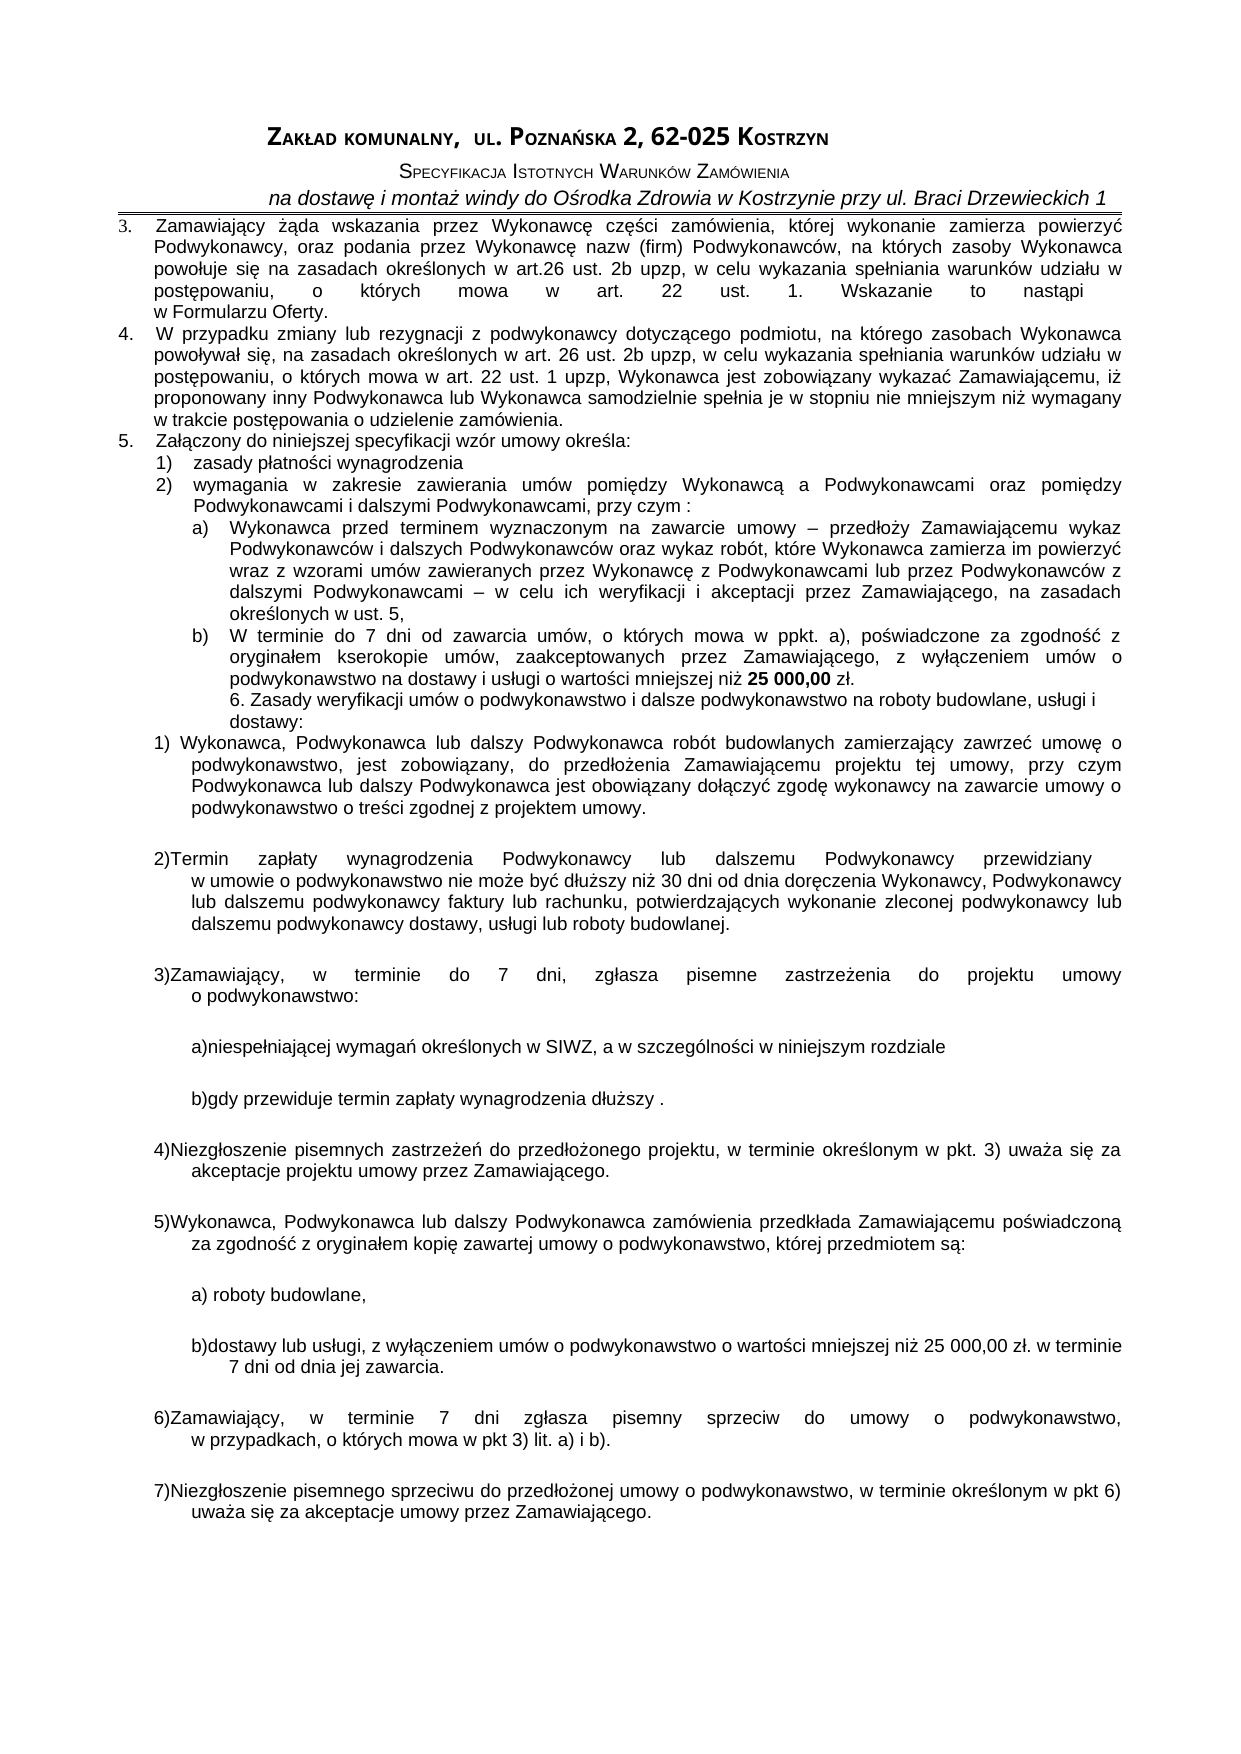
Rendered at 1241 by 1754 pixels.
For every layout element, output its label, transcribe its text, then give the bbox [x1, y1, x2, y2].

list W przypadku zmiany lub rezygnacji z podwykonawcy dotyczącego podmiotu, na którego zasobach Wykonawca powoływał się, na zasadach określonych w art. 26 ust. 2b upzp, w celu wykazania spełniania warunków udziału w postępowaniu, o których mowa w art. 22 ust. 1 upzp, Wykonawca jest zobowiązany wykazać Zamawiającemu, iż proponowany inny Podwykonawca lub Wykonawca samodzielnie spełnia je w stopniu nie mniejszym niż wymagany w trakcie postępowania o udzielenie zamówienia. [118, 322, 1122, 430]
text 2)Termin zapłaty wynagrodzenia Podwykonawcy lub dalszemu Podwykonawcy przewidziany w umowie o podwykonawstwo nie może być dłuższy niż 30 dni od dnia doręczenia Wykonawcy, Podwykonawcy lub dalszemu podwykonawcy faktury lub rachunku, potwierdzających wykonanie zleconej podwykonawcy lub dalszemu podwykonawcy dostawy, usługi lub roboty budowlanej. [153, 848, 1122, 934]
text b)gdy przewiduje termin zapłaty wynagrodzenia dłuższy . [191, 1087, 1122, 1109]
list W terminie do 7 dni od zawarcia umów, o których mowa w ppkt. a), poświadczone za zgodność z oryginałem kserokopie umów, zaakceptowanych przez Zamawiającego, z wyłączeniem umów o podwykonawstwo na dostawy i usługi o wartości mniejszej niż 25 000,00 zł. [192, 624, 1122, 689]
list wymagania w zakresie zawierania umów pomiędzy Wykonawcą a Podwykonawcami oraz pomiędzy Podwykonawcami i dalszymi Podwykonawcami, przy czym : [156, 473, 1122, 517]
text a)niespełniającej wymagań określonych w SIWZ, a w szczególności w niniejszym rozdziale [191, 1036, 1122, 1058]
list Wykonawca przed terminem wyznaczonym na zawarcie umowy – przedłoży Zamawiającemu wykaz Podwykonawców i dalszych Podwykonawców oraz wykaz robót, które Wykonawca zamierza im powierzyć wraz z wzorami umów zawieranych przez Wykonawcę z Podwykonawcami lub przez Podwykonawców z dalszymi Podwykonawcami – w celu ich weryfikacji i akceptacji przez Zamawiającego, na zasadach określonych w ust. 5, [192, 517, 1122, 624]
list zasady płatności wynagrodzenia [156, 452, 1122, 473]
text 5)Wykonawca, Podwykonawca lub dalszy Podwykonawca zamówienia przedkłada Zamawiającemu poświadczoną za zgodność z oryginałem kopię zawartej umowy o podwykonawstwo, której przedmiotem są: [153, 1211, 1122, 1254]
list Zamawiający żąda wskazania przez Wykonawcę części zamówienia, której wykonanie zamierza powierzyć Podwykonawcy, oraz podania przez Wykonawcę nazw (firm) Podwykonawców, na których zasoby Wykonawca powołuje się na zasadach określonych w art.26 ust. 2b upzp, w celu wykazania spełniania warunków udziału w postępowaniu, o których mowa w art. 22 ust. 1. Wskazanie to nastąpi w Formularzu Oferty. [118, 215, 1122, 322]
text 1) Wykonawca, Podwykonawca lub dalszy Podwykonawca robót budowlanych zamierzający zawrzeć umowę o podwykonawstwo, jest zobowiązany, do przedłożenia Zamawiającemu projektu tej umowy, przy czym Podwykonawca lub dalszy Podwykonawca jest obowiązany dołączyć zgodę wykonawcy na zawarcie umowy o podwykonawstwo o treści zgodnej z projektem umowy. [153, 732, 1122, 818]
list Załączony do niniejszej specyfikacji wzór umowy określa: [118, 430, 1122, 452]
text b)dostawy lub usługi, z wyłączeniem umów o podwykonawstwo o wartości mniejszej niż 25 000,00 zł. w terminie 7 dni od dnia jej zawarcia. [191, 1334, 1122, 1378]
text 3)Zamawiający, w terminie do 7 dni, zgłasza pisemne zastrzeżenia do projektu umowy o podwykonawstwo: [153, 964, 1122, 1007]
text 6)Zamawiający, w terminie 7 dni zgłasza pisemny sprzeciw do umowy o podwykonawstwo, w przypadkach, o których mowa w pkt 3) lit. a) i b). [153, 1407, 1122, 1450]
text 7)Niezgłoszenie pisemnego sprzeciwu do przedłożonej umowy o podwykonawstwo, w terminie określonym w pkt 6) uważa się za akceptacje umowy przez Zamawiającego. [153, 1480, 1122, 1523]
text 4)Niezgłoszenie pisemnych zastrzeżeń do przedłożonego projektu, w terminie określonym w pkt. 3) uważa się za akceptacje projektu umowy przez Zamawiającego. [153, 1138, 1122, 1181]
text a) roboty budowlane, [191, 1283, 1122, 1305]
list 6. Zasady weryfikacji umów o podwykonawstwo i dalsze podwykonawstwo na roboty budowlane, usługi i dostawy: [192, 689, 1122, 732]
